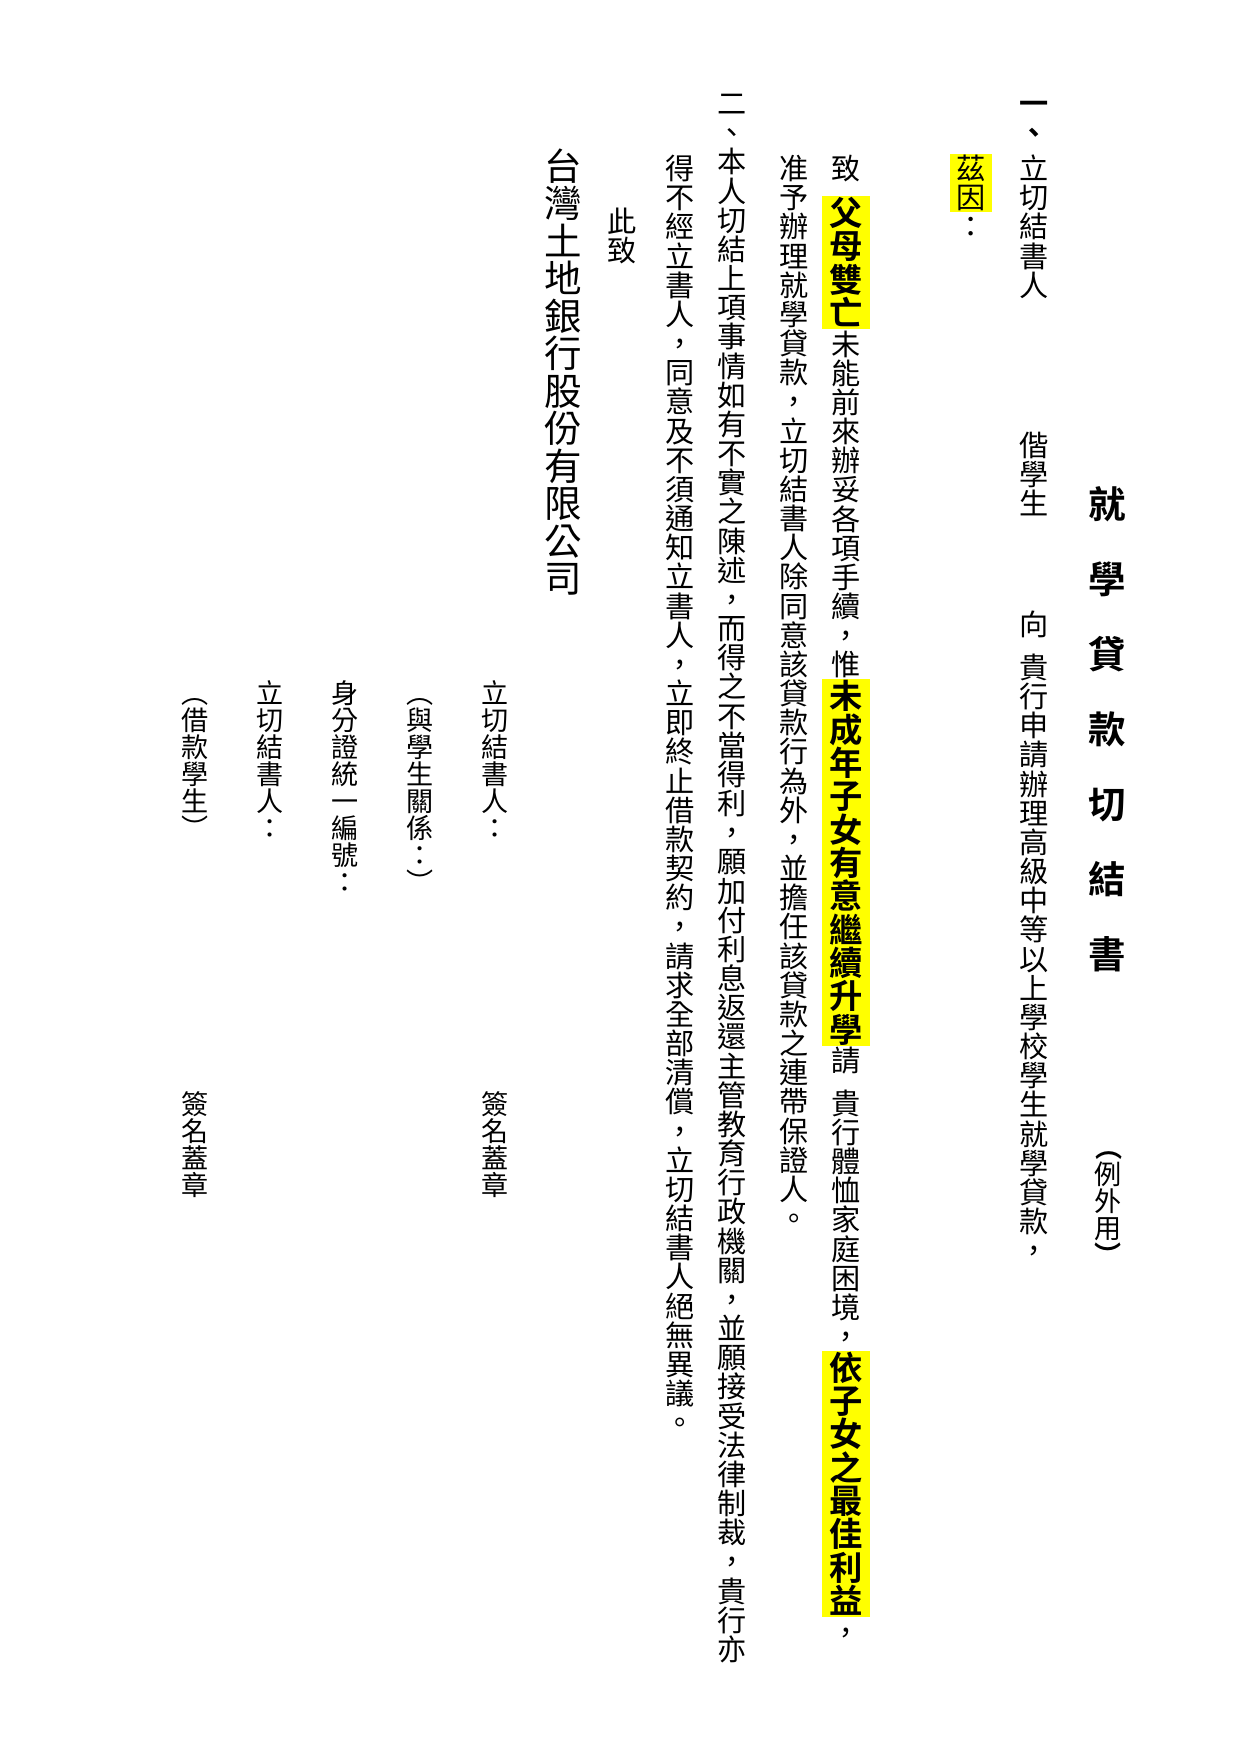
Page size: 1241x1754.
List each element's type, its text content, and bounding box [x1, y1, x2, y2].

text （與學生關係：） [382, 679, 457, 1665]
text 身分證統一編號： [307, 679, 382, 1665]
text （借款學生） 簽名蓋章 [157, 679, 232, 1665]
text 就 學 貸 款 切 結 書 （例外用） [1070, 89, 1145, 1665]
text 茲因： [945, 89, 997, 1665]
text 一、 立切結書人 偕學生 向 貴行申請辦理高級中等以上學校學生就學貸款， [1008, 89, 1060, 1665]
text 此致 [601, 207, 643, 1665]
text 致 父母雙亡未能前來辦妥各項手續，惟未成年子女有意繼續升學請 貴行體恤家庭困境，依子女之最佳利益，准予辦理就學貸款，立切結書人除同意該貸款行為外，並擔任該貸款之連帶保證人。 [768, 154, 872, 1665]
text 二、本人切結上項事情如有不實之陳述，而得之不當得利，願加付利息返還主管教育行政機關，並願接受法律制裁，貴行亦得不經立書人，同意及不須通知立書人，立即終止借款契約，請求全部清償，立切結書人絕無異議。 [653, 89, 758, 1665]
text 立切結書人： 簽名蓋章 [457, 679, 532, 1665]
text 立切結書人： [232, 679, 307, 1665]
text 台灣土地銀行股份有限公司 [536, 147, 590, 1665]
